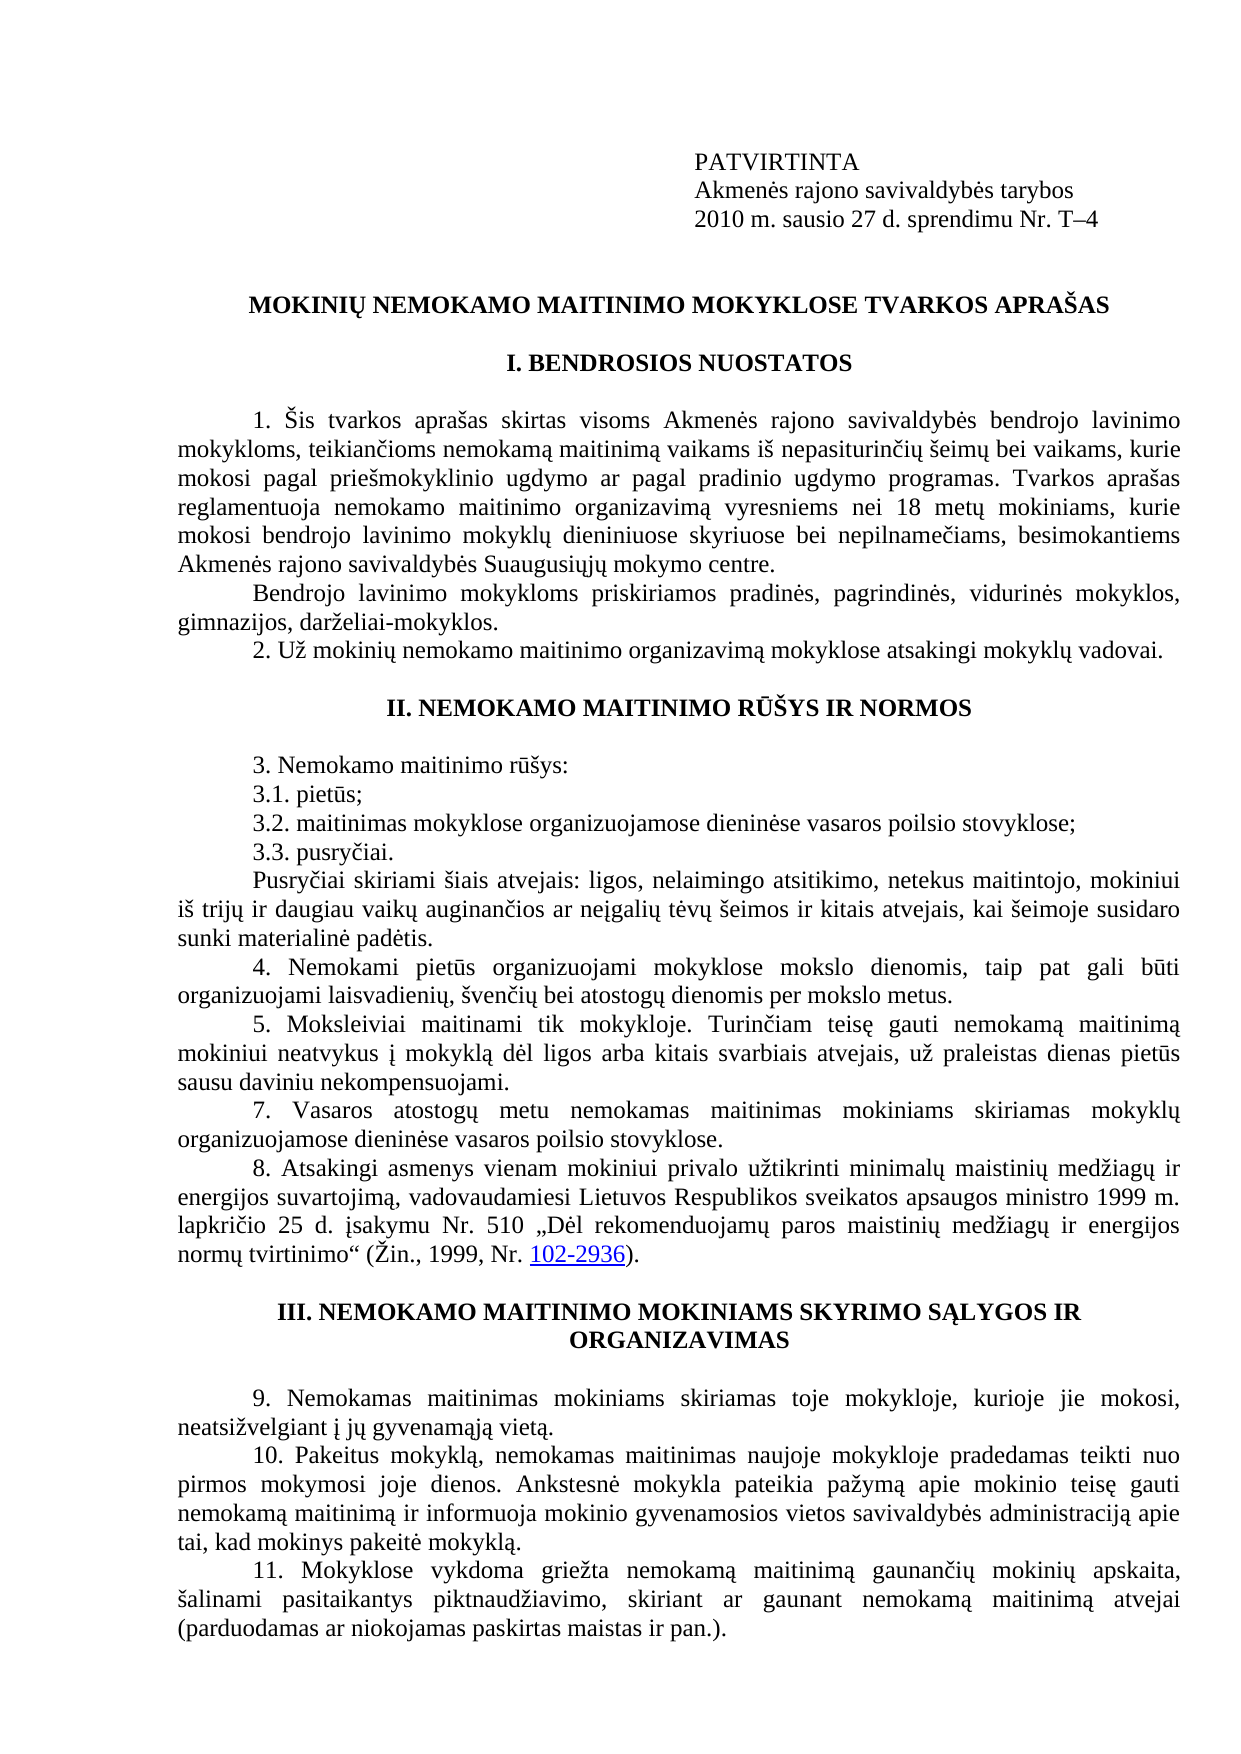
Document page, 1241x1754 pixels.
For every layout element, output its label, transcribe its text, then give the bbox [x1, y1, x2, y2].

text 4. Nemokami pietūs organizuojami mokyklose mokslo dienomis, taip pat gali būti organizuojami laisvadienių, švenčių bei atostogų dienomis per mokslo metus. [177, 952, 1181, 1009]
text 2. Už mokinių nemokamo maitinimo organizavimą mokyklose atsakingi mokyklų vadovai. [177, 636, 1181, 664]
text 3.3. pusryčiai. [177, 837, 1181, 866]
text 3.2. maitinimas mokyklose organizuojamose dieninėse vasaros poilsio stovyklose; [177, 808, 1181, 837]
text I. BENDROSIOS NUOSTATOS [177, 348, 1181, 377]
text Pusryčiai skiriami šiais atvejais: ligos, nelaimingo atsitikimo, netekus maitintojo, mokiniui iš trijų ir daugiau vaikų auginančios ar neįgalių tėvų šeimos ir kitais atvejais, kai šeimoje susidaro sunki materialinė padėtis. [177, 866, 1181, 952]
text 11. Mokyklose vykdoma griežta nemokamą maitinimą gaunančių mokinių apskaita, šalinami pasitaikantys piktnaudžiavimo, skiriant ar gaunant nemokamą maitinimą atvejai (parduodamas ar niokojamas paskirtas maistas ir pan.). [177, 1556, 1181, 1642]
text MOKINIŲ NEMOKAMO MAITINIMO MOKYKLOSE TVARKOS APRAŠAS [177, 291, 1181, 348]
text 7. Vasaros atostogų metu nemokamas maitinimas mokiniams skiriamas mokyklų organizuojamose dieninėse vasaros poilsio stovyklose. [177, 1096, 1181, 1153]
text 3. Nemokamo maitinimo rūšys: [177, 751, 1181, 779]
text 5. Moksleiviai maitinami tik mokykloje. Turinčiam teisę gauti nemokamą maitinimą mokiniui neatvykus į mokyklą dėl ligos arba kitais svarbiais atvejais, už praleistas dienas pietūs sausu daviniu nekompensuojami. [177, 1009, 1181, 1096]
text 3.1. pietūs; [177, 779, 1181, 808]
text PATVIRTINTA Akmenės rajono savivaldybės tarybos 2010 m. sausio 27 d. sprendimu Nr. T–4 [694, 147, 1181, 233]
text Bendrojo lavinimo mokykloms priskiriamos pradinės, pagrindinės, vidurinės mokyklos, gimnazijos, darželiai-mokyklos. [177, 578, 1181, 636]
text 8. Atsakingi asmenys vienam mokiniui privalo užtikrinti minimalų maistinių medžiagų ir energijos suvartojimą, vadovaudamiesi Lietuvos Respublikos sveikatos apsaugos ministro 1999 m. lapkričio 25 d. įsakymu Nr. 510 „Dėl rekomenduojamų paros maistinių medžiagų ir energijos normų tvirtinimo“ (Žin., 1999, Nr. 102-2936). [177, 1153, 1181, 1268]
text 1. Šis tvarkos aprašas skirtas visoms Akmenės rajono savivaldybės bendrojo lavinimo mokykloms, teikiančioms nemokamą maitinimą vaikams iš nepasiturinčių šeimų bei vaikams, kurie mokosi pagal priešmokyklinio ugdymo ar pagal pradinio ugdymo programas. Tvarkos aprašas reglamentuoja nemokamo maitinimo organizavimą vyresniems nei 18 metų mokiniams, kurie mokosi bendrojo lavinimo mokyklų dieniniuose skyriuose bei nepilnamečiams, besimokantiems Akmenės rajono savivaldybės Suaugusiųjų mokymo centre. [177, 406, 1181, 578]
text II. NEMOKAMO MAITINIMO RŪŠYS IR NORMOS [177, 693, 1181, 722]
text 9. Nemokamas maitinimas mokiniams skiriamas toje mokykloje, kurioje jie mokosi, neatsižvelgiant į jų gyvenamąją vietą. [177, 1383, 1181, 1441]
text III. NEMOKAMO MAITINIMO MOKINIAMS SKYRIMO SĄLYGOS IR ORGANIZAVIMAS [177, 1297, 1181, 1354]
text 10. Pakeitus mokyklą, nemokamas maitinimas naujoje mokykloje pradedamas teikti nuo pirmos mokymosi joje dienos. Ankstesnė mokykla pateikia pažymą apie mokinio teisę gauti nemokamą maitinimą ir informuoja mokinio gyvenamosios vietos savivaldybės administraciją apie tai, kad mokinys pakeitė mokyklą. [177, 1441, 1181, 1556]
